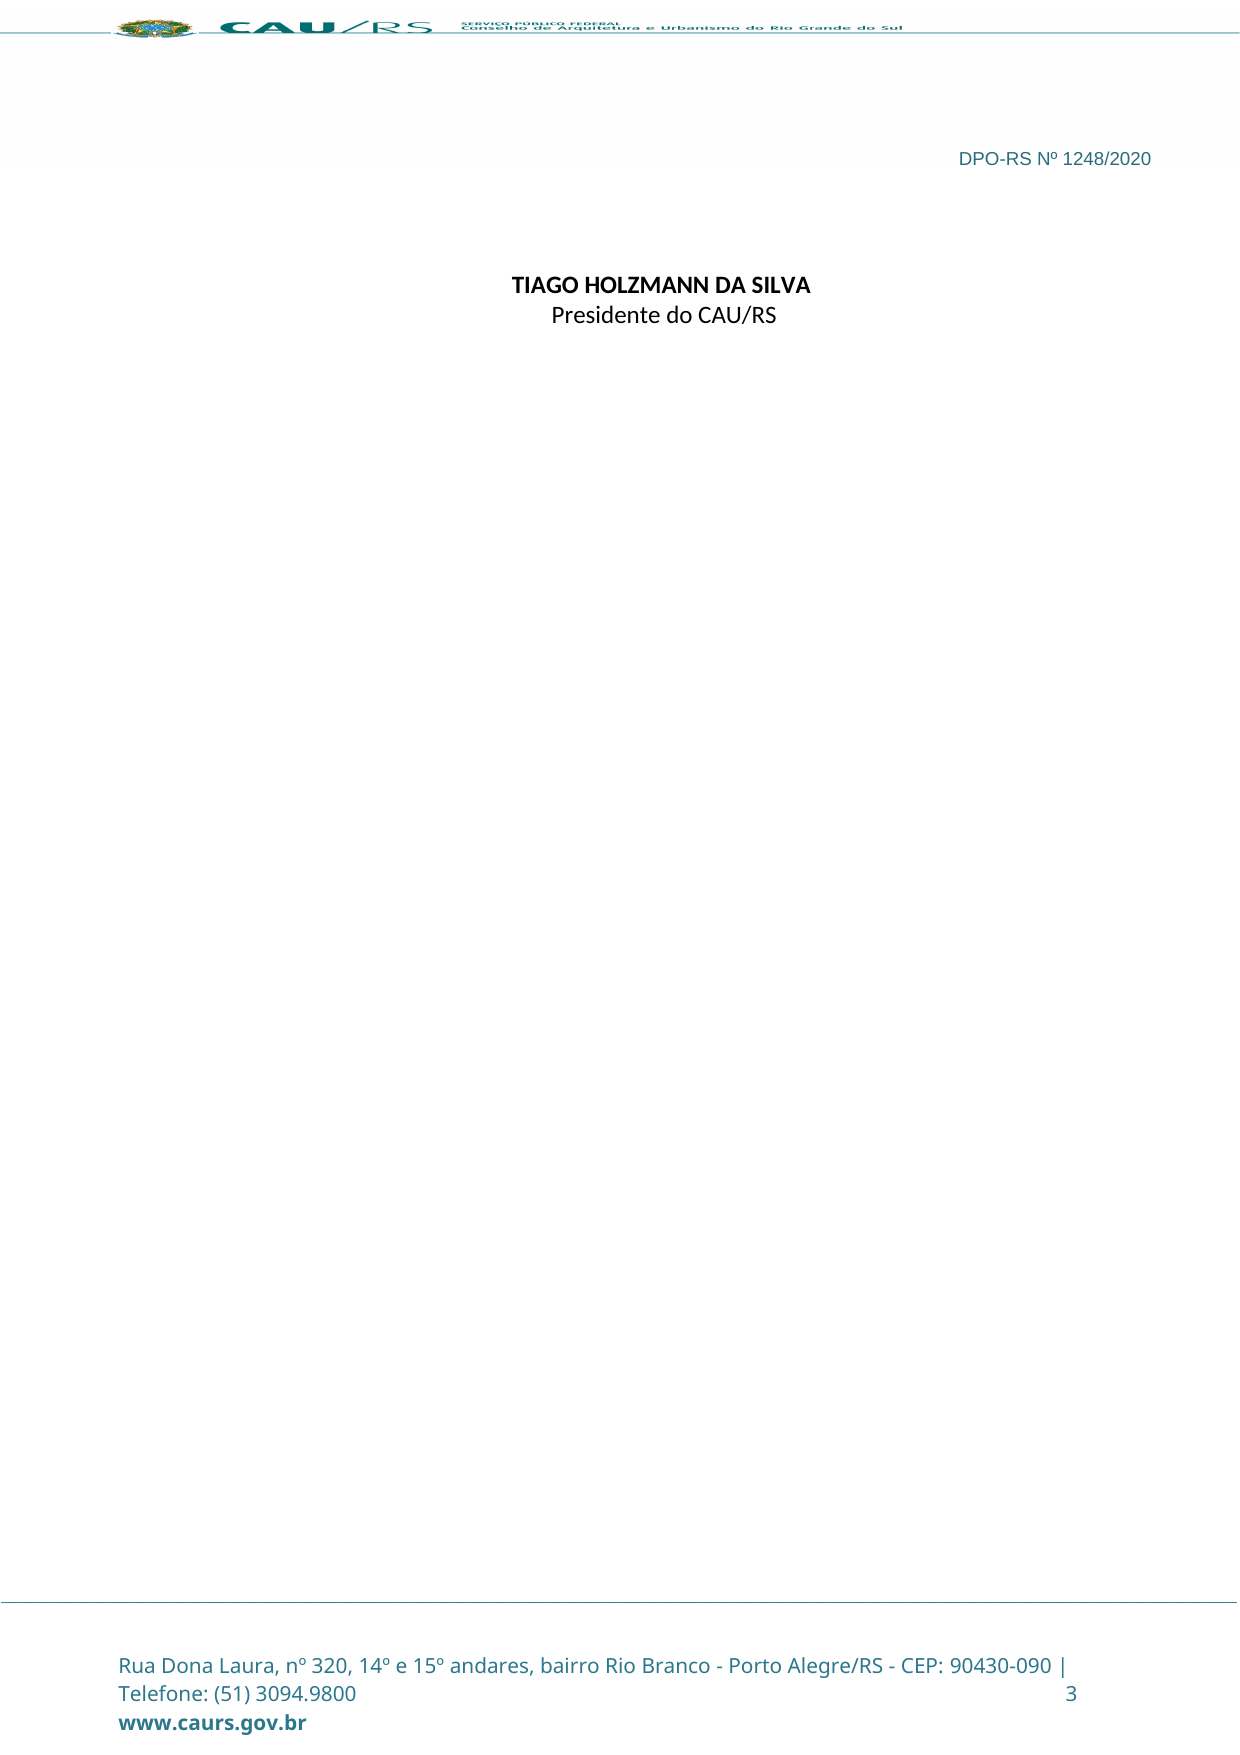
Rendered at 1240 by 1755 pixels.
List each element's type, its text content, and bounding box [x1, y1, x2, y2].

text TIAGO HOLZMANN DA SILVA [177, 269, 1151, 299]
text Presidente do CAU/RS [177, 299, 1151, 330]
